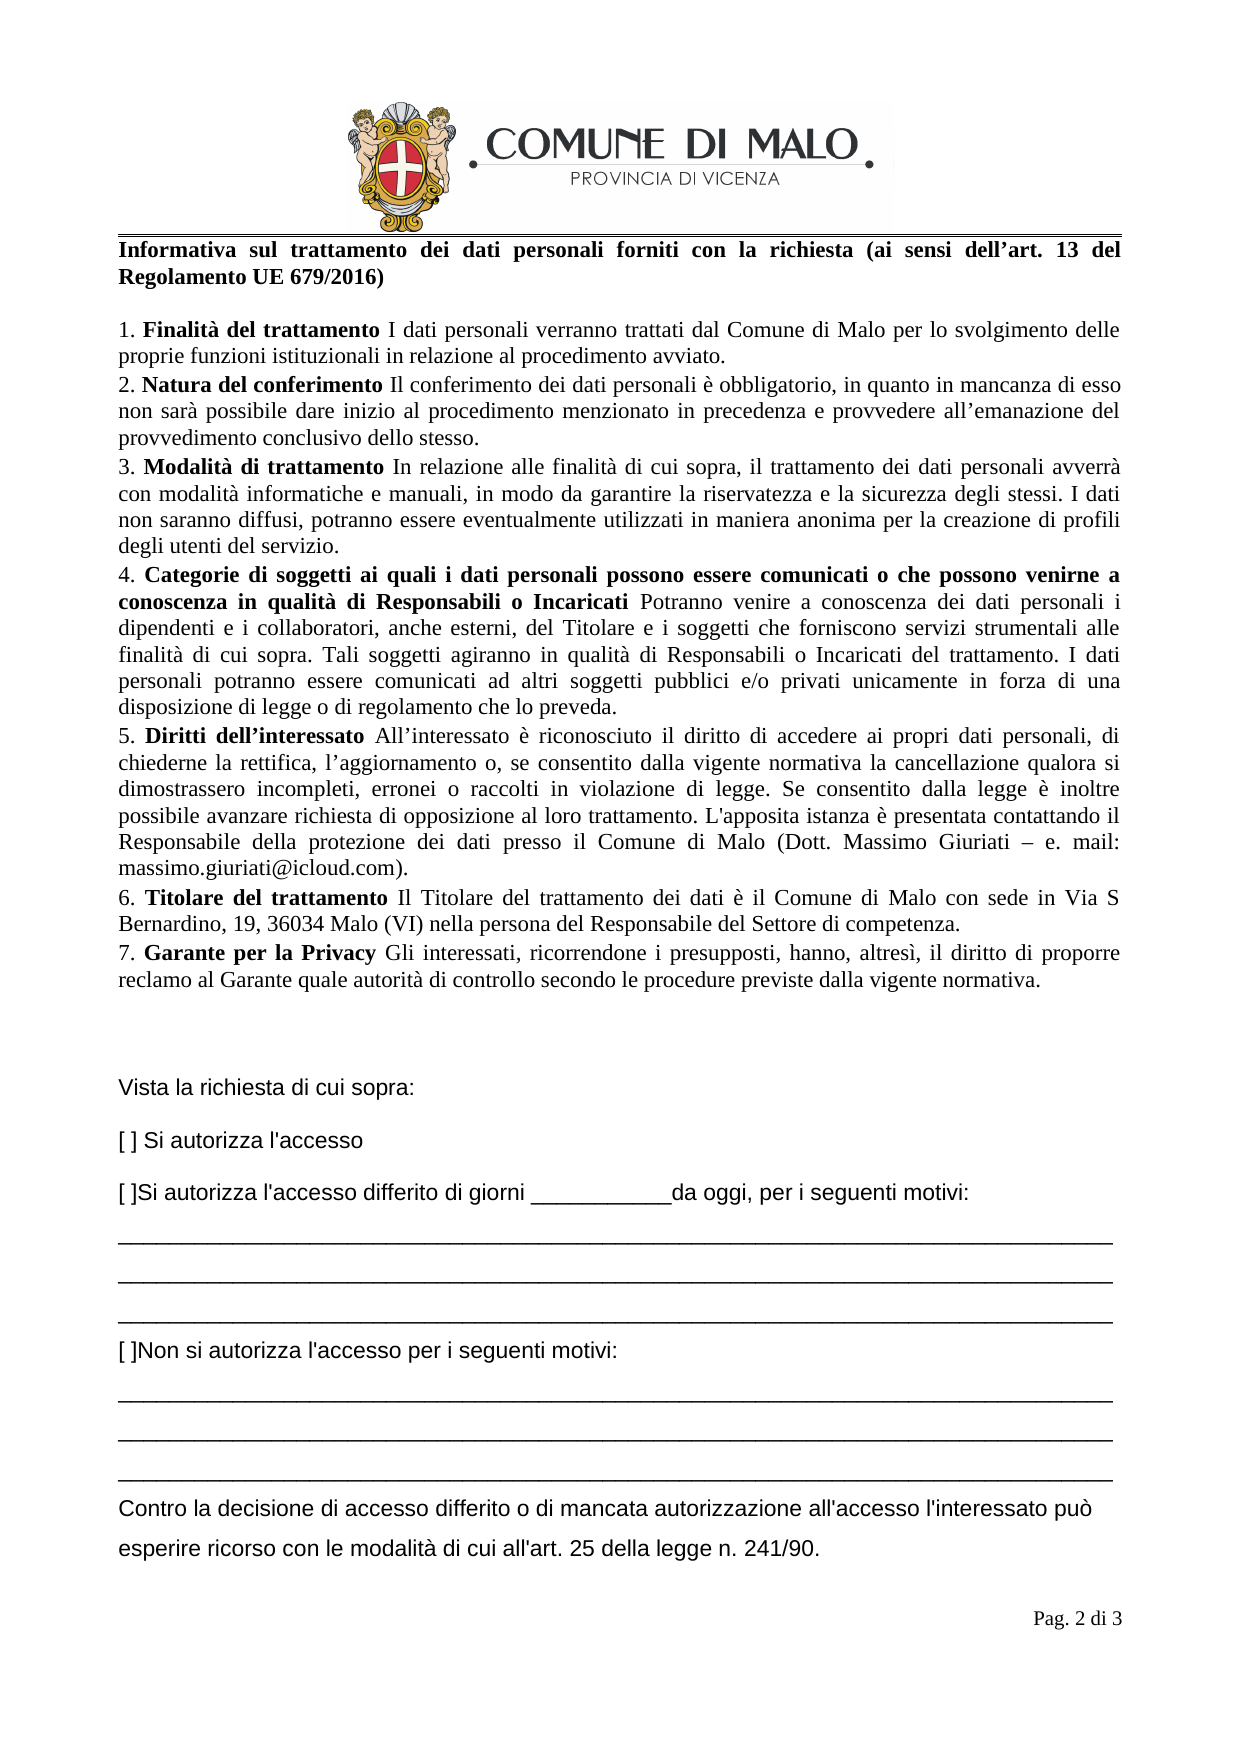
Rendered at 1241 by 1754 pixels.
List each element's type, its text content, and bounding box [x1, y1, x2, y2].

text 7. Garante per la Privacy Gli interessati, ricorrendone i presupposti, hanno, altresì, il diritto di proporre reclamo al Garante quale autorità di controllo secondo le procedure previste dalla vigente normativa. [118, 939, 1122, 992]
text 5. Diritti dell’interessato All’interessato è riconosciuto il diritto di accedere ai propri dati personali, di chiederne la rettifica, l’aggiornamento o, se consentito dalla vigente normativa la cancellazione qualora si dimostrassero incompleti, erronei o raccolti in violazione di legge. Se consentito dalla legge è inoltre possibile avanzare richiesta di opposizione al loro trattamento. L'apposita istanza è presentata contattando il Responsabile della protezione dei dati presso il Comune di Malo (Dott. Massimo Giuriati – e. mail: massimo.giuriati@icloud.com). [118, 723, 1122, 881]
text 4. Categorie di soggetti ai quali i dati personali possono essere comunicati o che possono venirne a conoscenza in qualità di Responsabili o Incaricati Potranno venire a conoscenza dei dati personali i dipendenti e i collaboratori, anche esterni, del Titolare e i soggetti che forniscono servizi strumentali alle finalità di cui sopra. Tali soggetti agiranno in qualità di Responsabili o Incaricati del trattamento. I dati personali potranno essere comunicati ad altri soggetti pubblici e/o privati unicamente in forza di una disposizione di legge o di regolamento che lo preveda. [118, 562, 1122, 720]
text Informativa sul trattamento dei dati personali forniti con la richiesta (ai sensi dell’art. 13 del Regolamento UE 679/2016) [118, 237, 1122, 289]
text [ ]Si autorizza l'accesso differito di giorni ___________da oggi, per i seguenti motivi: [118, 1179, 1122, 1206]
text __________________________________________________________________________________________________________________________________________________________________________________________________________________________________________ [118, 1219, 1122, 1324]
text __________________________________________________________________________________________________________________________________________________________________________________________________________________________________________ [118, 1377, 1122, 1482]
text 6. Titolare del trattamento Il Titolare del trattamento dei dati è il Comune di Malo con sede in Via S Bernardino, 19, 36034 Malo (VI) nella persona del Responsabile del Settore di competenza. [118, 884, 1122, 936]
picture [347, 101, 895, 233]
text 3. Modalità di trattamento In relazione alle finalità di cui sopra, il trattamento dei dati personali avverrà con modalità informatiche e manuali, in modo da garantire la riservatezza e la sicurezza degli stessi. I dati non saranno diffusi, potranno essere eventualmente utilizzati in maniera anonima per la creazione di profili degli utenti del servizio. [118, 453, 1122, 559]
text Contro la decisione di accesso differito o di mancata autorizzazione all'accesso l'interessato può esperire ricorso con le modalità di cui all'art. 25 della legge n. 241/90. [118, 1495, 1122, 1561]
text 2. Natura del conferimento Il conferimento dei dati personali è obbligatorio, in quanto in mancanza di esso non sarà possibile dare inizio al procedimento menzionato in precedenza e provvedere all’emanazione del provvedimento conclusivo dello stesso. [118, 371, 1122, 450]
text [ ] Si autorizza l'accesso [118, 1127, 1122, 1153]
text [ ]Non si autorizza l'accesso per i seguenti motivi: [118, 1337, 1122, 1364]
text Vista la richiesta di cui sopra: [118, 1074, 1122, 1100]
text 1. Finalità del trattamento I dati personali verranno trattati dal Comune di Malo per lo svolgimento delle proprie funzioni istituzionali in relazione al procedimento avviato. [118, 316, 1122, 368]
